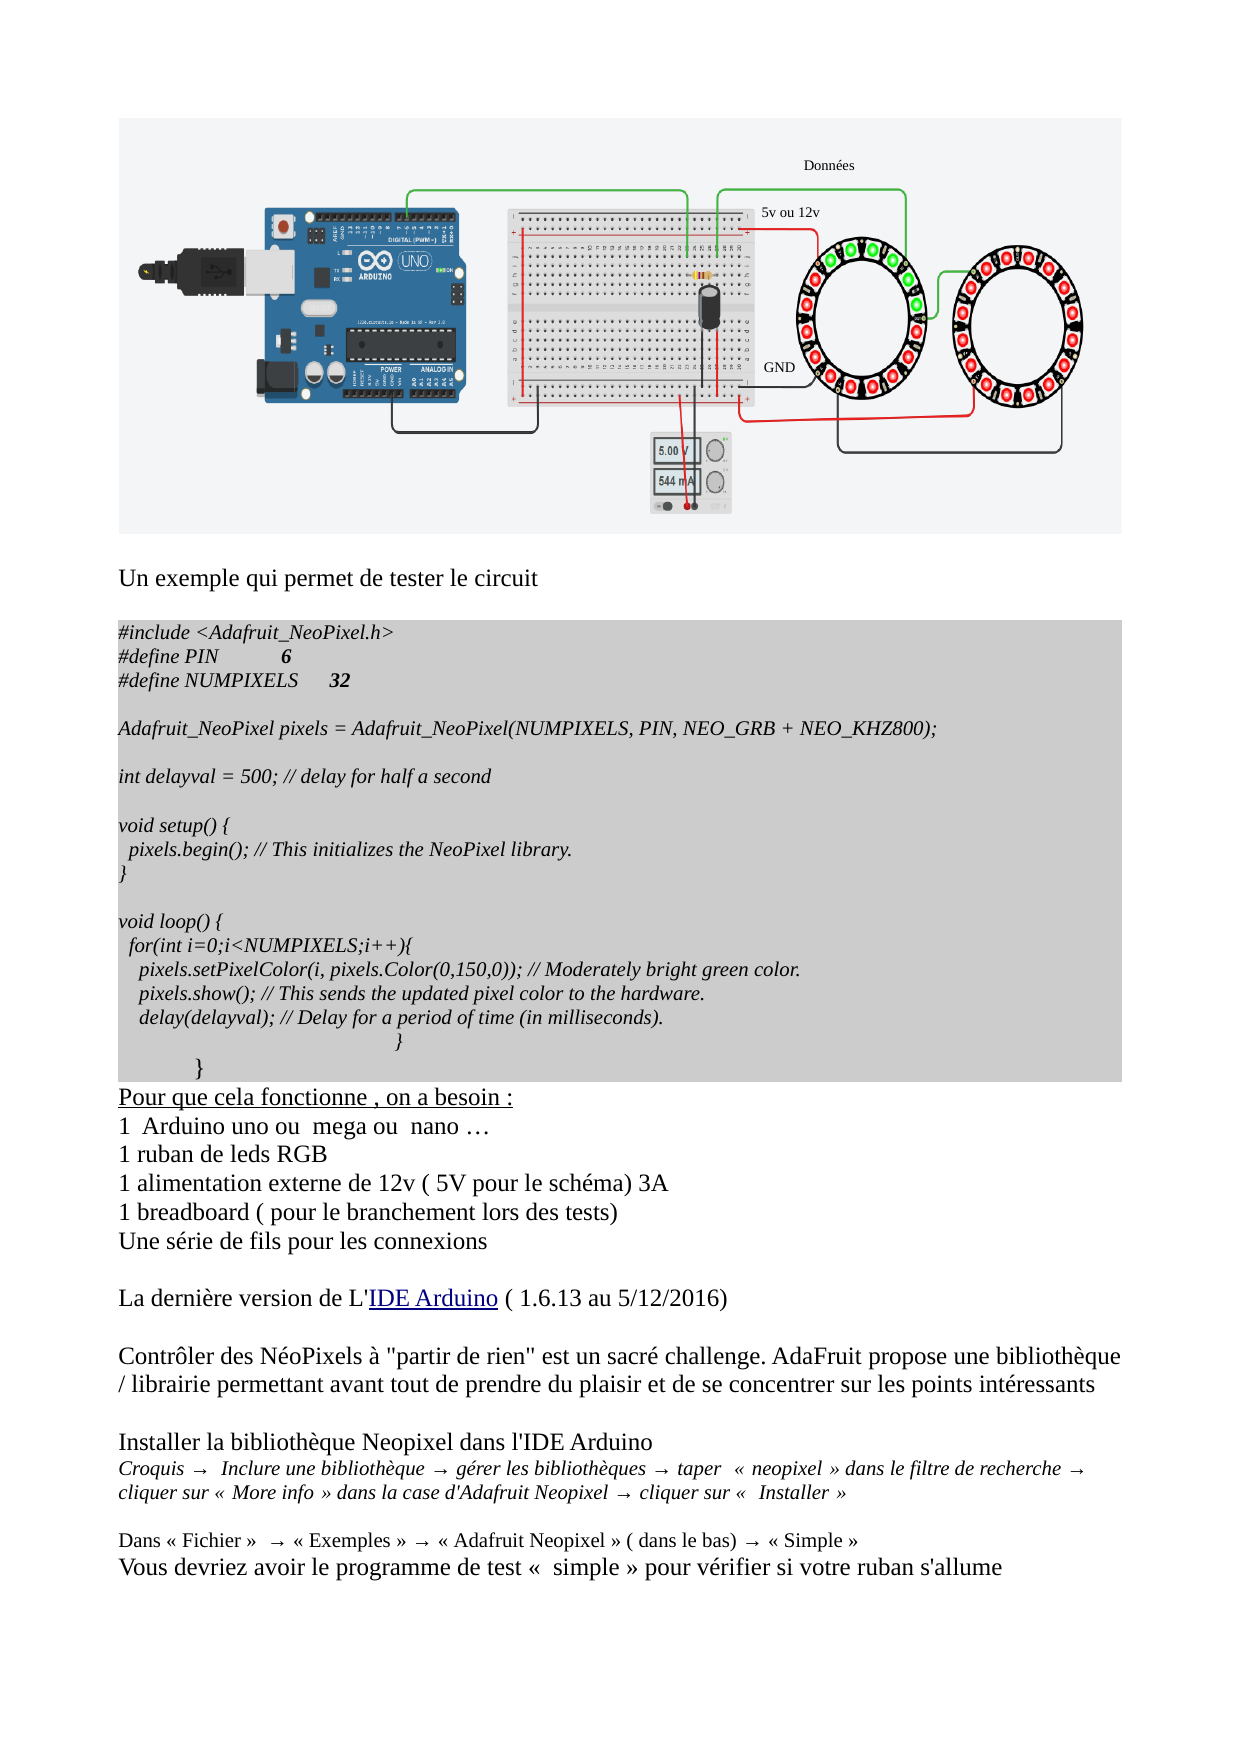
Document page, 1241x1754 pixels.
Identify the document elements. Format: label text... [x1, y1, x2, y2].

text pixels.begin(); // This initializes the NeoPixel library. [118, 837, 1122, 861]
text Une série de fils pour les connexions [118, 1226, 1122, 1254]
text Vous devriez avoir le programme de test « simple » pour vérifier si votre ruban s'allume [118, 1552, 1122, 1581]
text Dans « Fichier » → « Exemples » → « Adafruit Neopixel » ( dans le bas) → « Simple » [118, 1528, 1122, 1552]
text } [118, 861, 1122, 885]
text pixels.show(); // This sends the updated pixel color to the hardware. [118, 981, 1122, 1005]
text Croquis → Inclure une bibliothèque → gérer les bibliothèques → taper « neopixel » dans le filtre de recherche → cliquer sur « More info » dans la case d'Adafruit Neopixel → cliquer sur « Installer » [118, 1456, 1122, 1504]
picture [118, 118, 1122, 534]
text 1 alimentation externe de 12v ( 5V pour le schéma) 3A [118, 1168, 1122, 1197]
text int delayval = 500; // delay for half a second [118, 764, 1122, 788]
text Contrôler des NéoPixels à "partir de rien" est un sacré challenge. AdaFruit propose une bibliothèque / librairie permettant avant tout de prendre du plaisir et de se concentrer sur les points intéressants [118, 1341, 1122, 1398]
text for(int i=0;i<NUMPIXELS;i++){ [118, 933, 1122, 957]
text #define PIN 6 [118, 644, 1122, 668]
text void setup() { [118, 813, 1122, 837]
text } [118, 1029, 1122, 1053]
text void loop() { [118, 909, 1122, 933]
text Installer la bibliothèque Neopixel dans l'IDE Arduino [118, 1427, 1122, 1456]
text #include <Adafruit_NeoPixel.h> [118, 620, 1122, 644]
text 1 Arduino uno ou mega ou nano … [118, 1111, 1122, 1139]
text delay(delayval); // Delay for a period of time (in milliseconds). [118, 1005, 1122, 1029]
text pixels.setPixelColor(i, pixels.Color(0,150,0)); // Moderately bright green color. [118, 957, 1122, 981]
text #define NUMPIXELS 32 [118, 668, 1122, 692]
text La dernière version de L'IDE Arduino ( 1.6.13 au 5/12/2016) [118, 1283, 1122, 1312]
text } [118, 1053, 1122, 1082]
text 1 breadboard ( pour le branchement lors des tests) [118, 1197, 1122, 1226]
text Pour que cela fonctionne , on a besoin : [118, 1082, 1122, 1111]
text Un exemple qui permet de tester le circuit [118, 563, 1122, 591]
text Adafruit_NeoPixel pixels = Adafruit_NeoPixel(NUMPIXELS, PIN, NEO_GRB + NEO_KHZ800); [118, 716, 1122, 740]
text 1 ruban de leds RGB [118, 1139, 1122, 1168]
